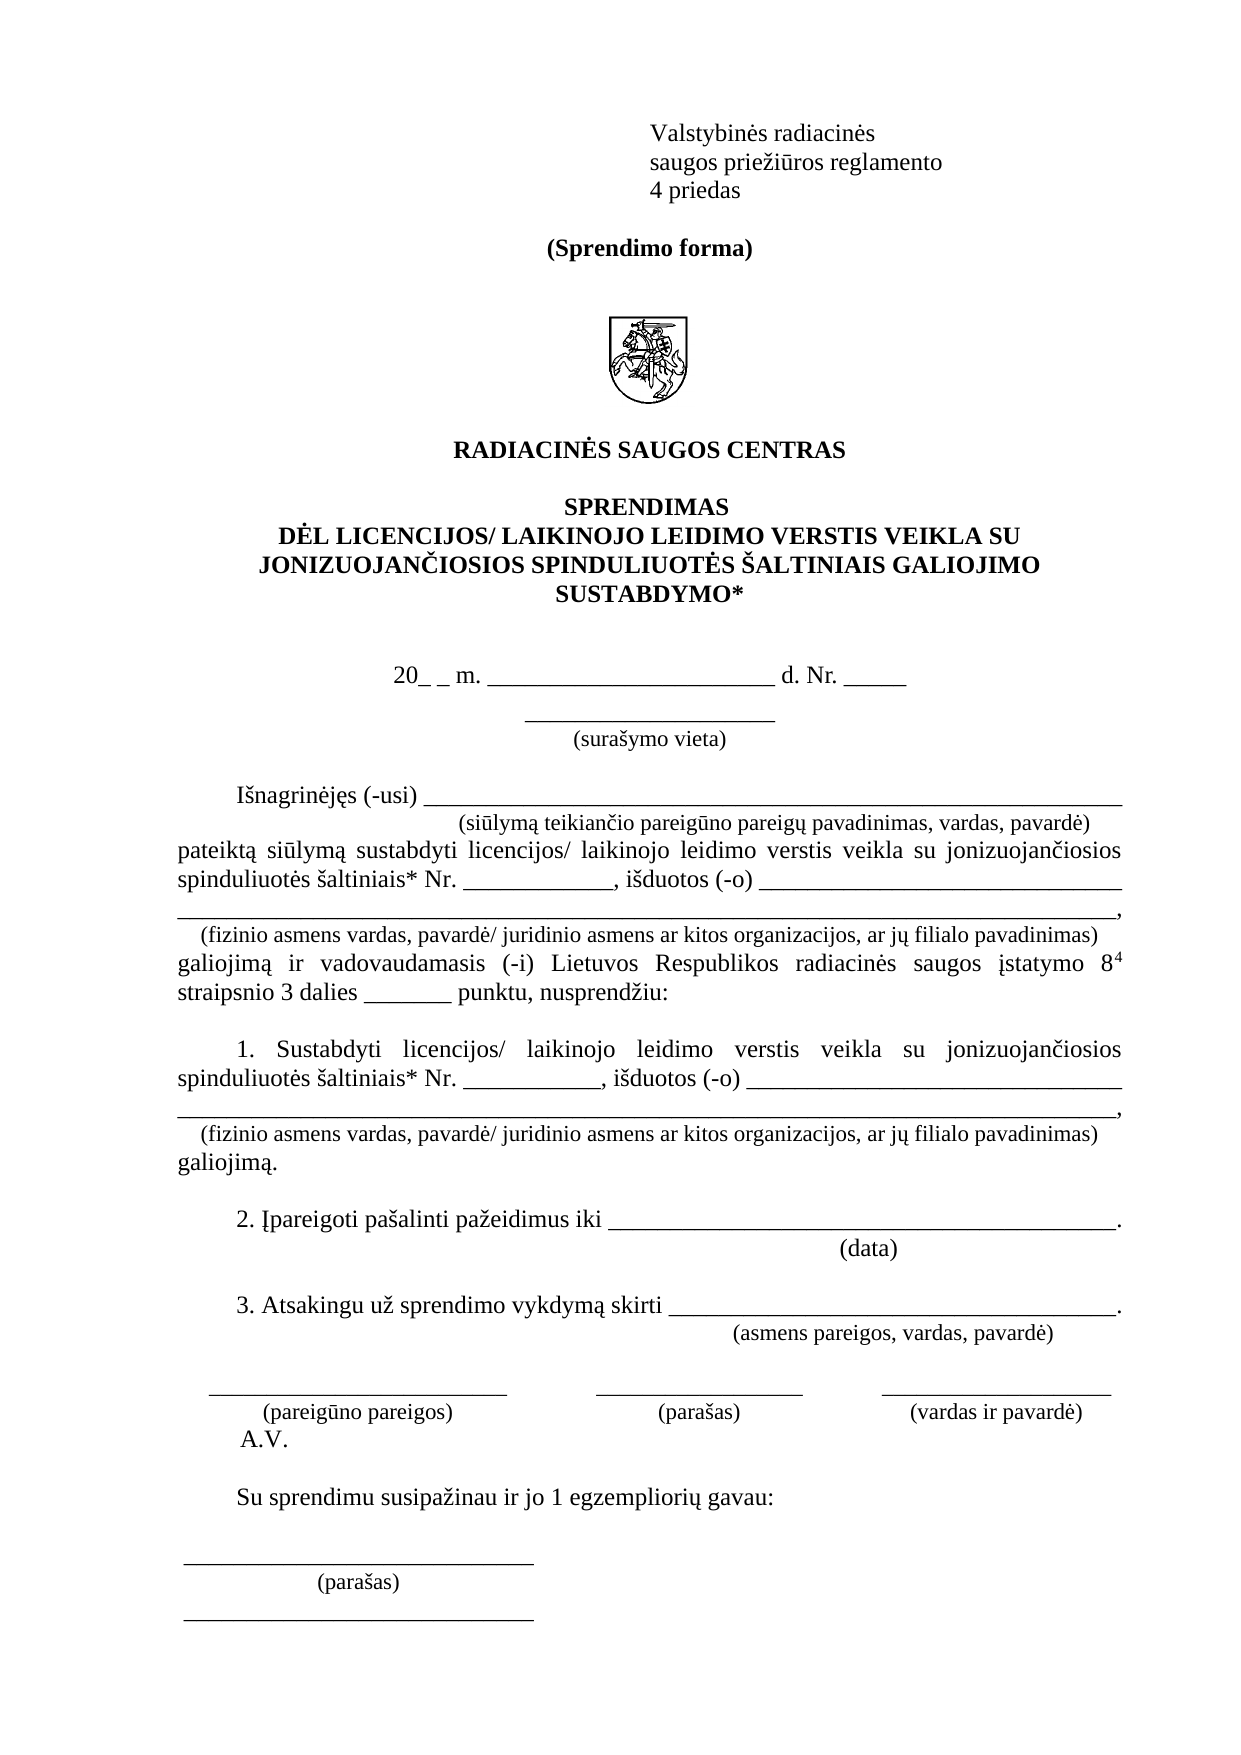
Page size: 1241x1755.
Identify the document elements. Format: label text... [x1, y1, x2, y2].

text 2. Įpareigoti pašalinti pažeidimus iki . [177, 1204, 1122, 1233]
text Išnagrinėjęs (-usi) [177, 780, 1122, 809]
table_header [836, 1372, 860, 1424]
text (asmens pareigos, vardas, pavardė) [665, 1319, 1122, 1346]
table_header __________________________ (pareigūno pareigos) [177, 1372, 538, 1424]
text (herbas) [177, 291, 1122, 406]
text (surašymo vieta) [177, 725, 1122, 751]
text Su sprendimu susipažinau ir jo 1 egzempliorių gavau: [177, 1482, 1122, 1511]
text Valstybinės radiacinės [649, 118, 1122, 147]
text 20_ _ m. _______________________ d. Nr. _____ [177, 660, 1122, 689]
text galiojimą ir vadovaudamasis (-i) Lietuvos Respublikos radiacinės saugos įstatymo 84 straipsnio 3 dalies _______ punktu, nusprendžiu: [177, 948, 1122, 1005]
text (fizinio asmens vardas, pavardė/ juridinio asmens ar kitos organizacijos, ar jų filialo pavadinimas) [177, 1120, 1122, 1147]
text (parašas) [177, 1568, 540, 1595]
text (data) [615, 1233, 1122, 1262]
table_header __________________ (parašas) [563, 1372, 836, 1424]
text _ , [177, 1092, 1122, 1120]
text galiojimą. [177, 1147, 1122, 1175]
text ____________________ [177, 696, 1122, 725]
text 3. Atsakingu už sprendimo vykdymą skirti . [177, 1290, 1122, 1319]
text ____________________________ [177, 1539, 540, 1568]
text ____________________________ [177, 1595, 540, 1623]
table_header ____________________ (vardas ir pavardė) [860, 1372, 1133, 1424]
text RADIACINĖS SAUGOS CENTRAS [177, 435, 1122, 464]
text pateiktą siūlymą sustabdyti licencijos/ laikinojo leidimo verstis veikla su jonizuojančiosios spinduliuotės šaltiniais* Nr. ____________, išduotos (-o) [177, 835, 1122, 893]
text 4 priedas [649, 176, 1122, 204]
text A.V. [240, 1424, 1122, 1453]
text saugos priežiūros reglamento [649, 147, 1122, 176]
text 1. Sustabdyti licencijos/ laikinojo leidimo verstis veikla su jonizuojančiosios spinduliuotės šaltiniais* Nr. ___________, išduotos (-o) [177, 1034, 1122, 1092]
text SPRENDIMAS DĖL LICENCIJOS/ LAIKINOJO LEIDIMO VERSTIS VEIKLA SU JONIZUOJANČIOSIOS SPINDULIUOTĖS ŠALTINIAIS GALIOJIMO SUSTABDYMO* [177, 492, 1122, 607]
text (Sprendimo forma) [177, 233, 1122, 262]
text _ , [177, 893, 1122, 921]
table_header [539, 1372, 563, 1424]
text (siūlymą teikiančio pareigūno pareigų pavadinimas, vardas, pavardė) [427, 809, 1122, 835]
text (fizinio asmens vardas, pavardė/ juridinio asmens ar kitos organizacijos, ar jų filialo pavadinimas) [177, 921, 1122, 948]
